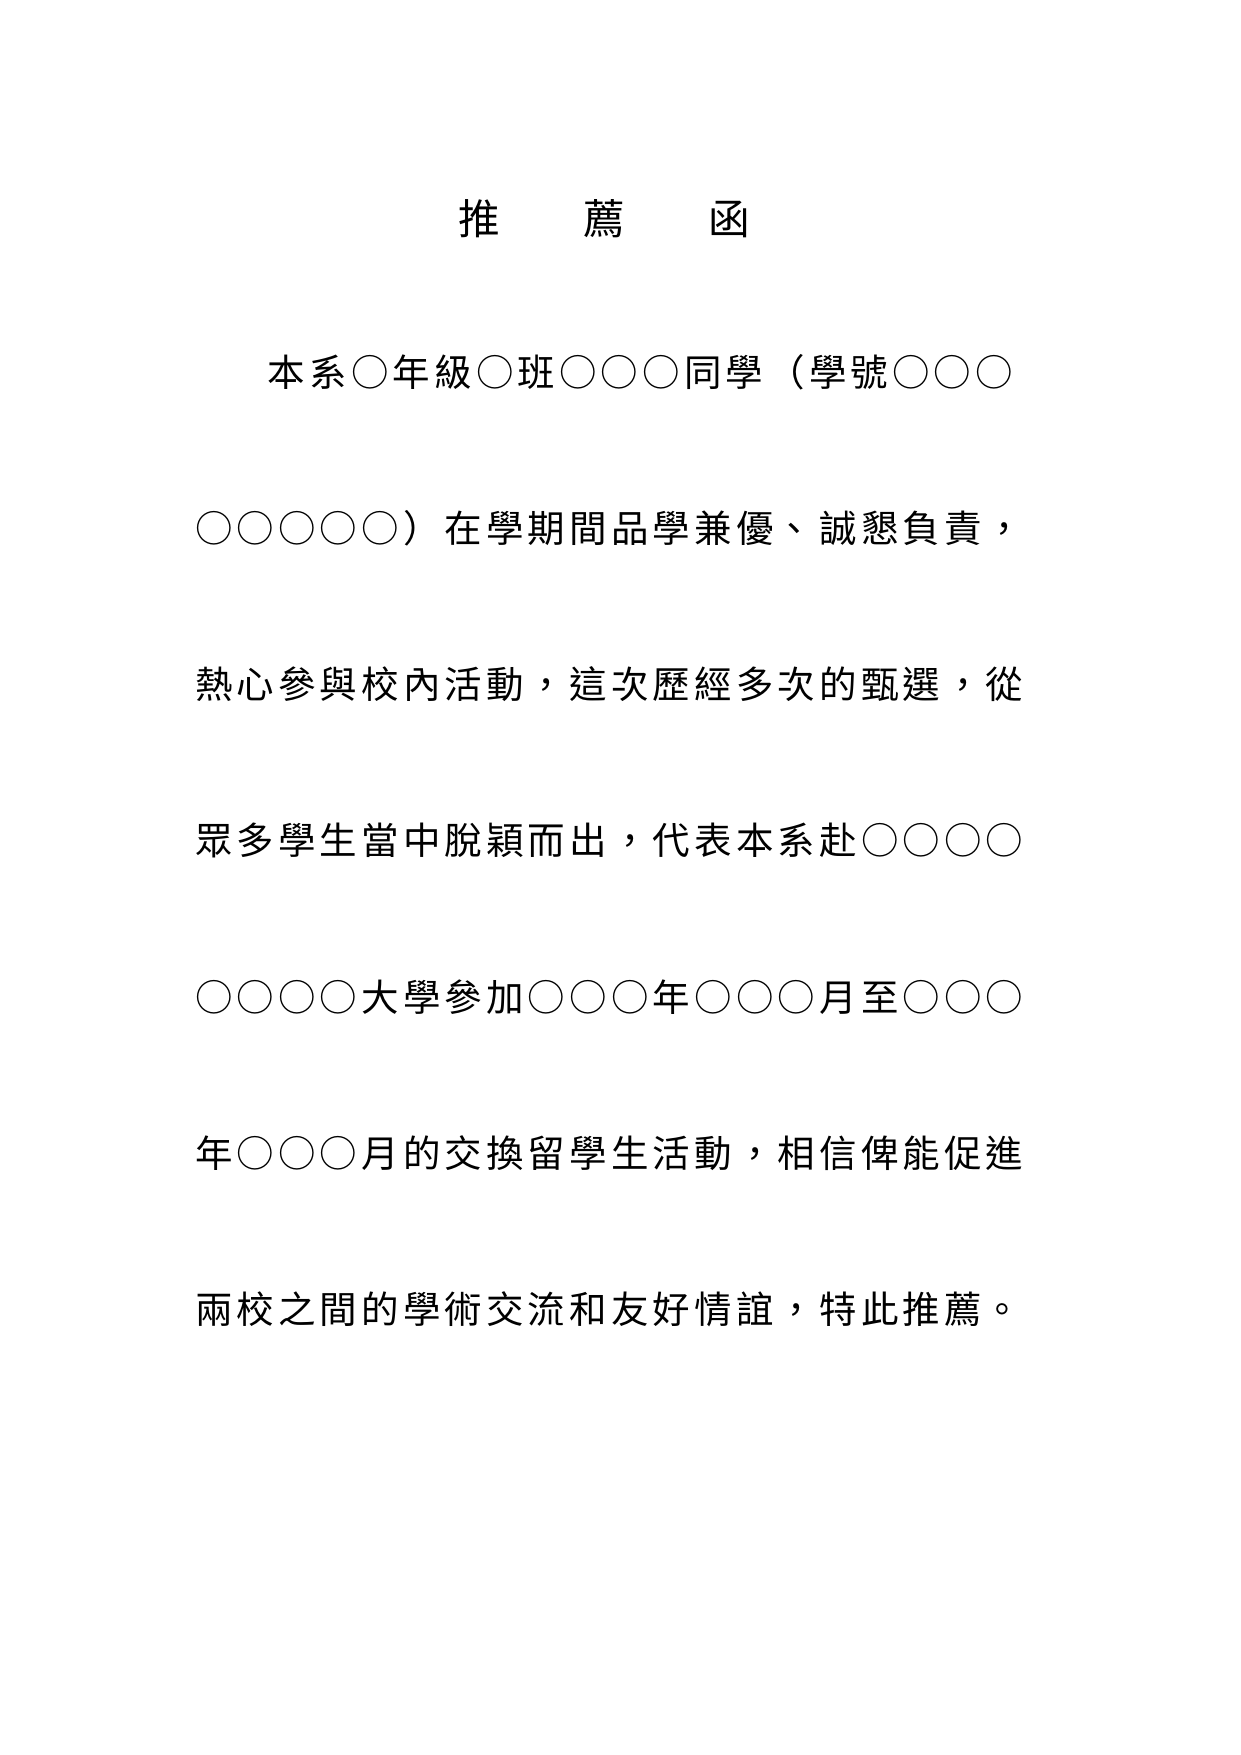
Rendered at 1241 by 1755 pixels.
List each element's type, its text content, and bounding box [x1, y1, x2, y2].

text 本系○年級○班○○○同學（學號○○○○○○○○）在學期間品學兼優、誠懇負責，熱心參與校內活動，這次歷經多次的甄選，從眾多學生當中脫穎而出，代表本系赴○○○○○○○○大學參加○○○年○○○月至○○○年○○○月的交換留學生活動，相信俾能促進兩校之間的學術交流和友好情誼，特此推薦。 [182, 328, 1026, 1328]
text 推 薦 函 [182, 175, 1026, 237]
